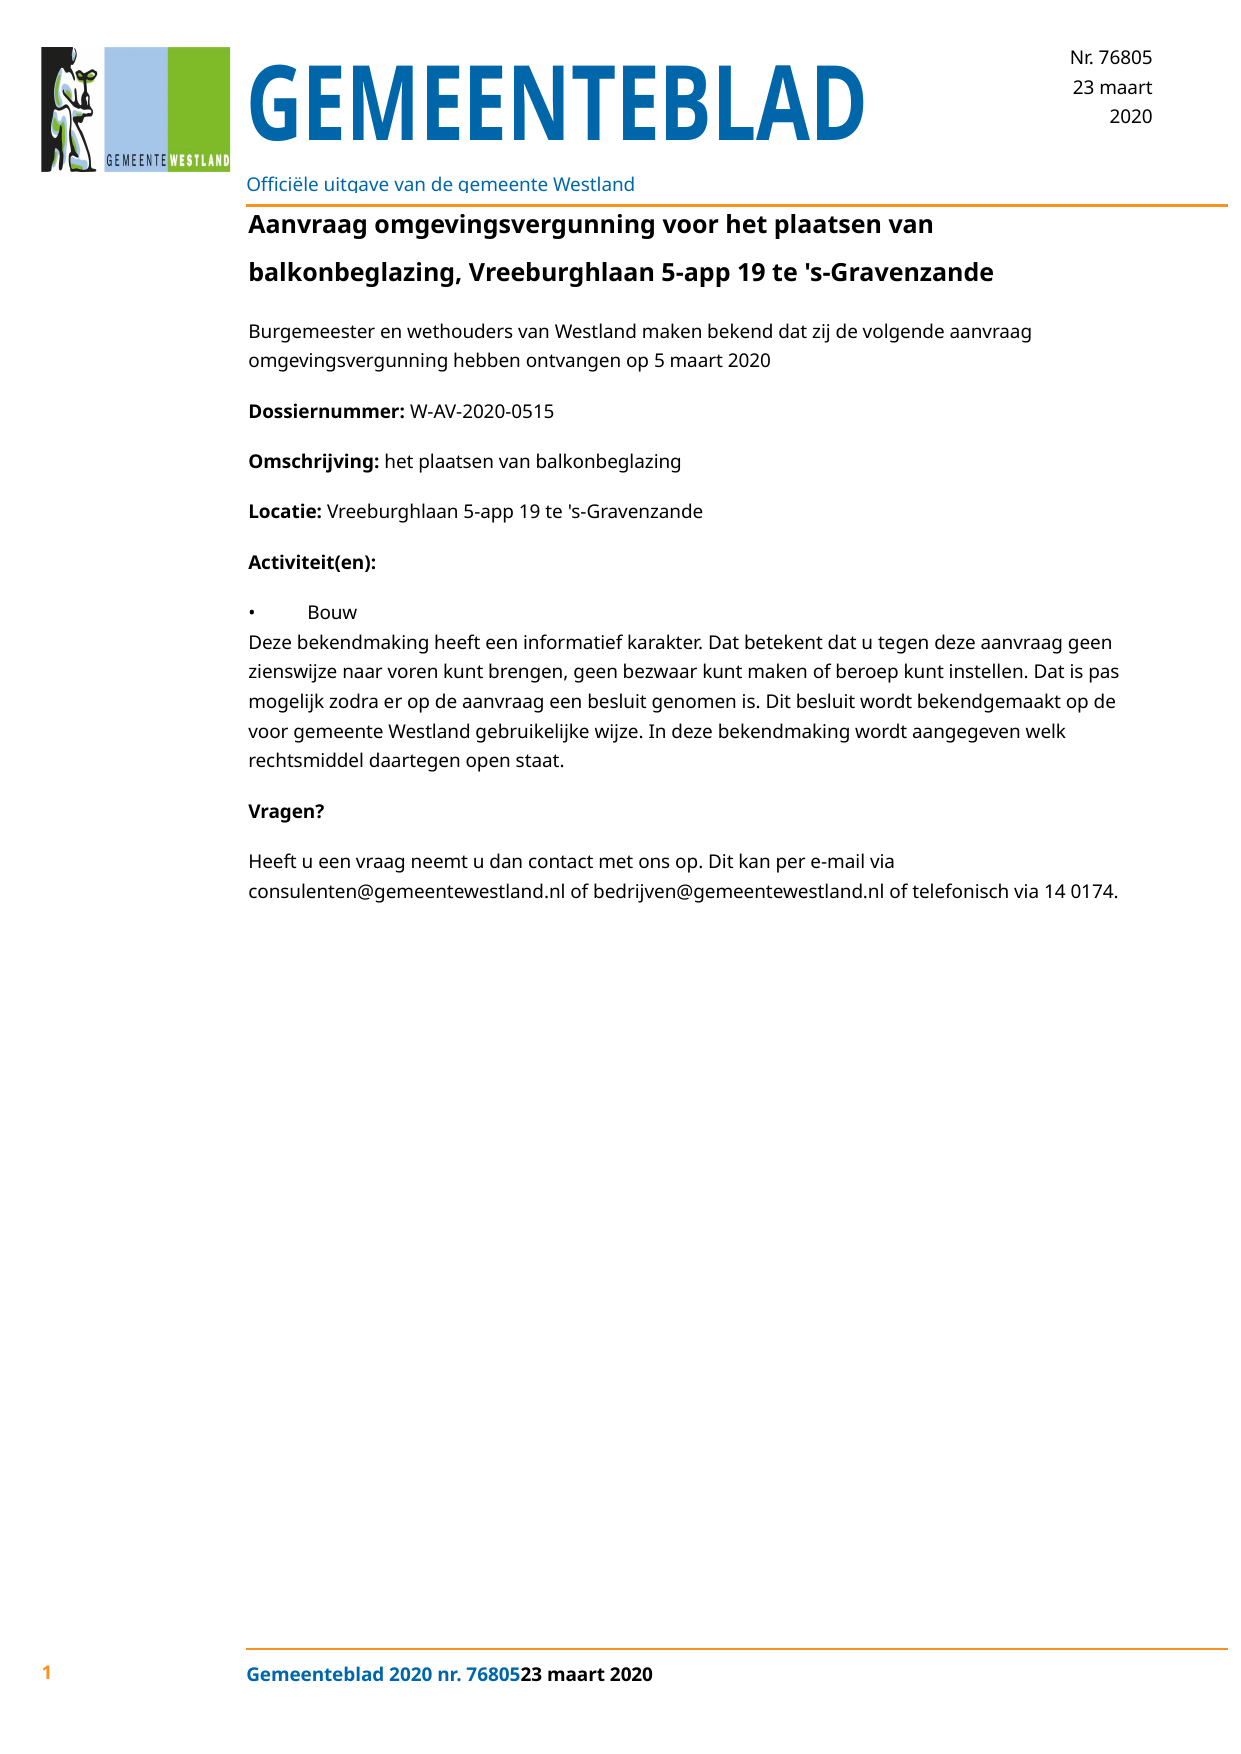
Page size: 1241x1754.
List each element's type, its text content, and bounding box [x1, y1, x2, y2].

text Dossiernummer: W-AV-2020-0515 [248, 398, 1152, 424]
text Omschrijving: het plaatsen van balkonbeglazing [248, 448, 1152, 474]
text Burgemeester en wethouders van Westland maken bekend dat zij de volgende aanvraag omgevingsvergunning hebben ontvangen op 5 maart 2020 [248, 318, 1152, 373]
picture [41, 47, 231, 172]
text Vragen? [248, 798, 1152, 824]
text Heeft u een vraag neemt u dan contact met ons op. Dit kan per e-mail via consulenten@gemeentewestland.nl of bedrijven@gemeentewestland.nl of telefonisch via 14 0174. [248, 848, 1152, 904]
text Deze bekendmaking heeft een informatief karakter. Dat betekent dat u tegen deze aanvraag geen zienswijze naar voren kunt brengen, geen bezwaar kunt maken of beroep kunt instellen. Dat is pas mogelijk zodra er op de aanvraag een besluit genomen is. Dit besluit wordt bekendgemaakt op de voor gemeente Westland gebruikelijke wijze. In deze bekendmaking wordt aangegeven welk rechtsmiddel daartegen open staat. [248, 629, 1152, 773]
text Locatie: Vreeburghlaan 5-app 19 te 's-Gravenzande [248, 499, 1152, 524]
text Activiteit(en): [248, 549, 1152, 575]
list Bouw [248, 599, 1152, 625]
text Aanvraag omgevingsvergunning voor het plaatsen van balkonbeglazing, Vreeburghlaan 5-app 19 te 's-Gravenzande [248, 207, 1152, 288]
